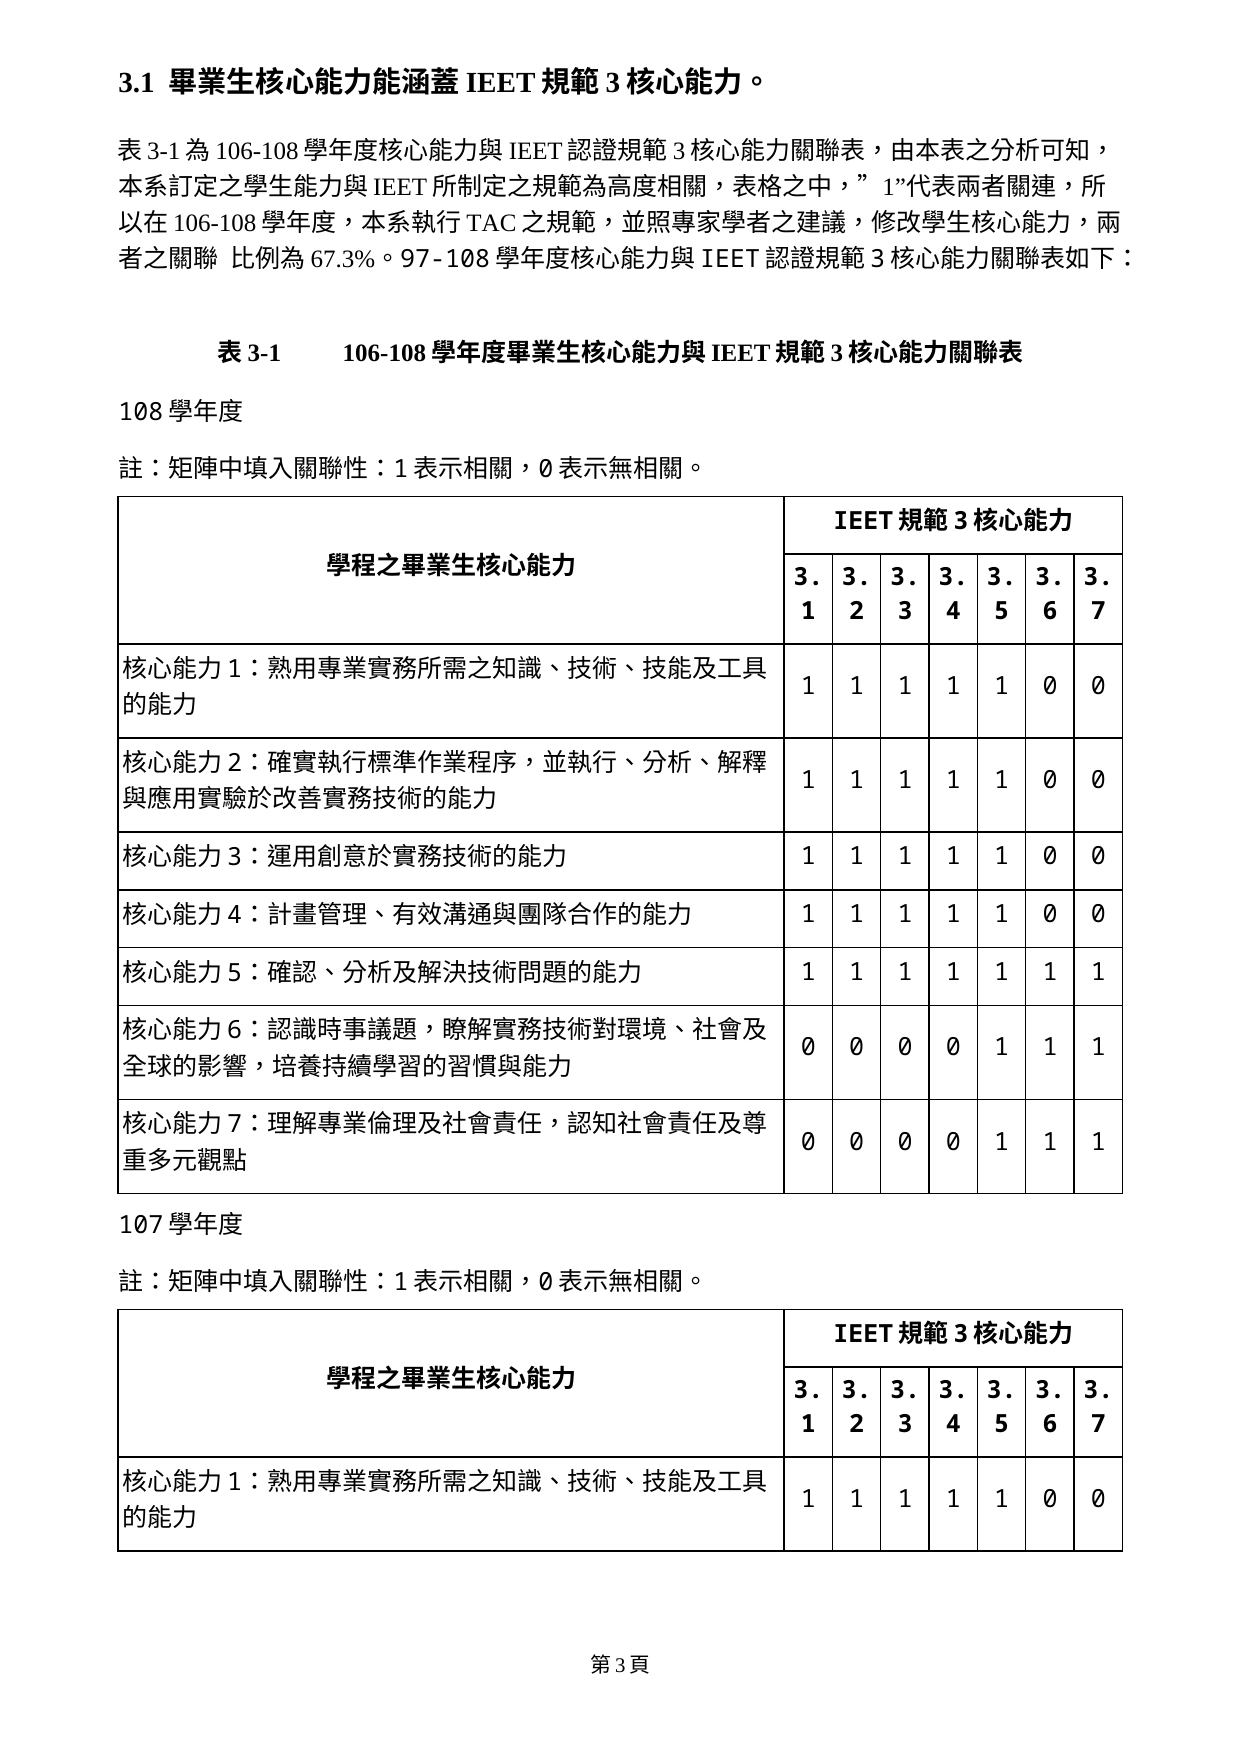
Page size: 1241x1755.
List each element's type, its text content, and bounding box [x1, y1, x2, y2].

table_cell 1 [833, 833, 880, 889]
table_cell 1 [833, 739, 880, 831]
text 108學年度 [118, 392, 1122, 428]
table_cell 核心能力5：確認、分析及解決技術問題的能力 [119, 948, 783, 1004]
table_cell 核心能力7：理解專業倫理及社會責任，認知社會責任及尊重多元觀點 [119, 1100, 783, 1193]
table_cell 1 [978, 739, 1025, 831]
table_cell 1 [881, 739, 928, 831]
table_cell 1 [1026, 1100, 1073, 1193]
table_header IEET規範3核心能力 [785, 497, 1122, 553]
table_cell 1 [930, 891, 977, 947]
table_cell 1 [785, 739, 832, 831]
table_cell 1 [1075, 1100, 1122, 1193]
table_cell 1 [1026, 1006, 1073, 1099]
table_cell 1 [930, 739, 977, 831]
table_cell 1 [978, 1100, 1025, 1193]
table_cell 0 [881, 1006, 928, 1099]
table_cell 1 [978, 891, 1025, 947]
table_cell 3.5 [978, 1368, 1025, 1456]
table_cell 核心能力6：認識時事議題，瞭解實務技術對環境、社會及全球的影響，培養持續學習的習慣與能力 [119, 1006, 783, 1099]
table_cell 1 [978, 833, 1025, 889]
table_cell 3.3 [881, 1368, 928, 1456]
table_cell 0 [833, 1100, 880, 1193]
table_cell 1 [785, 948, 832, 1004]
table_cell 0 [1075, 1458, 1122, 1550]
table_cell 3.7 [1075, 555, 1122, 643]
table_cell 1 [881, 891, 928, 947]
table_cell 0 [1026, 645, 1073, 737]
table_cell 0 [785, 1006, 832, 1099]
table_cell 核心能力1：熟用專業實務所需之知識、技術、技能及工具的能力 [119, 1458, 783, 1550]
table_cell 1 [930, 948, 977, 1004]
table_cell 1 [930, 1458, 977, 1550]
table_cell 1 [881, 833, 928, 889]
table_cell 1 [930, 645, 977, 737]
table_cell 1 [833, 891, 880, 947]
table_cell 1 [978, 1006, 1025, 1099]
table_cell 3.1 [785, 1368, 832, 1456]
table_cell 0 [1026, 891, 1073, 947]
text 註：矩陣中填入關聯性：1表示相關，0表示無相關。 [118, 449, 1122, 485]
table_cell 0 [881, 1100, 928, 1193]
table_cell 0 [1026, 1458, 1073, 1550]
text 表3-1 106-108學年度畢業生核心能力與IEET規範3核心能力關聯表 [118, 333, 1122, 369]
table_cell 1 [785, 891, 832, 947]
table_cell 0 [1075, 891, 1122, 947]
table_header 學程之畢業生核心能力 [119, 1310, 783, 1456]
text 107學年度 [118, 1205, 1122, 1241]
table_cell 0 [833, 1006, 880, 1099]
table_cell 1 [833, 645, 880, 737]
table_cell 1 [1075, 1006, 1122, 1099]
table_cell 1 [930, 833, 977, 889]
table_cell 1 [1026, 948, 1073, 1004]
table_cell 3.1 [785, 555, 832, 643]
table_cell 1 [833, 1458, 880, 1550]
table_cell 3.2 [833, 1368, 880, 1456]
table_cell 3.5 [978, 555, 1025, 643]
table_cell 1 [978, 645, 1025, 737]
table_header 學程之畢業生核心能力 [119, 497, 783, 643]
table_cell 1 [785, 833, 832, 889]
table_cell 核心能力3：運用創意於實務技術的能力 [119, 833, 783, 889]
table_cell 0 [1075, 739, 1122, 831]
table_cell 3.2 [833, 555, 880, 643]
table_cell 1 [785, 645, 832, 737]
table_cell 1 [978, 1458, 1025, 1550]
table_cell 1 [881, 948, 928, 1004]
table_cell 核心能力2：確實執行標準作業程序，並執行、分析、解釋與應用實驗於改善實務技術的能力 [119, 739, 783, 831]
table_cell 1 [881, 1458, 928, 1550]
table_cell 3.3 [881, 555, 928, 643]
table_cell 核心能力1：熟用專業實務所需之知識、技術、技能及工具的能力 [119, 645, 783, 737]
table_cell 1 [1075, 948, 1122, 1004]
table_cell 0 [1075, 645, 1122, 737]
table_cell 0 [930, 1100, 977, 1193]
text 註：矩陣中填入關聯性：1表示相關，0表示無相關。 [118, 1262, 1122, 1298]
table_cell 1 [833, 948, 880, 1004]
table_cell 0 [1075, 833, 1122, 889]
text 3.1 畢業生核心能力能涵蓋IEET規範3核心能力。 [118, 59, 1122, 101]
table_cell 3.4 [930, 555, 977, 643]
table_cell 3.6 [1026, 1368, 1073, 1456]
table_cell 核心能力4：計畫管理、有效溝通與團隊合作的能力 [119, 891, 783, 947]
table_cell 0 [1026, 833, 1073, 889]
table_cell 1 [881, 645, 928, 737]
table_cell 1 [785, 1458, 832, 1550]
table_cell 3.6 [1026, 555, 1073, 643]
table_cell 3.7 [1075, 1368, 1122, 1456]
table_cell 3.4 [930, 1368, 977, 1456]
table_header IEET規範3核心能力 [785, 1310, 1122, 1366]
table_cell 0 [1026, 739, 1073, 831]
table_cell 0 [930, 1006, 977, 1099]
text 表3-1為106-108學年度核心能力與IEET認證規範3核心能力關聯表，由本表之分析可知，本系訂定之學生能力與IEET所制定之規範為高度相關，表格之中，”1”代表兩者關連，所以在106-108學年度，本系執行TAC之規範，並照專家學者之建議，修改學生核心能力，兩者之關聯 比例為67.3%。97-108學年度核心能力與IEET認證規範3核心能力關聯表如下： [117, 130, 1122, 275]
table_cell 0 [785, 1100, 832, 1193]
table_cell 1 [978, 948, 1025, 1004]
